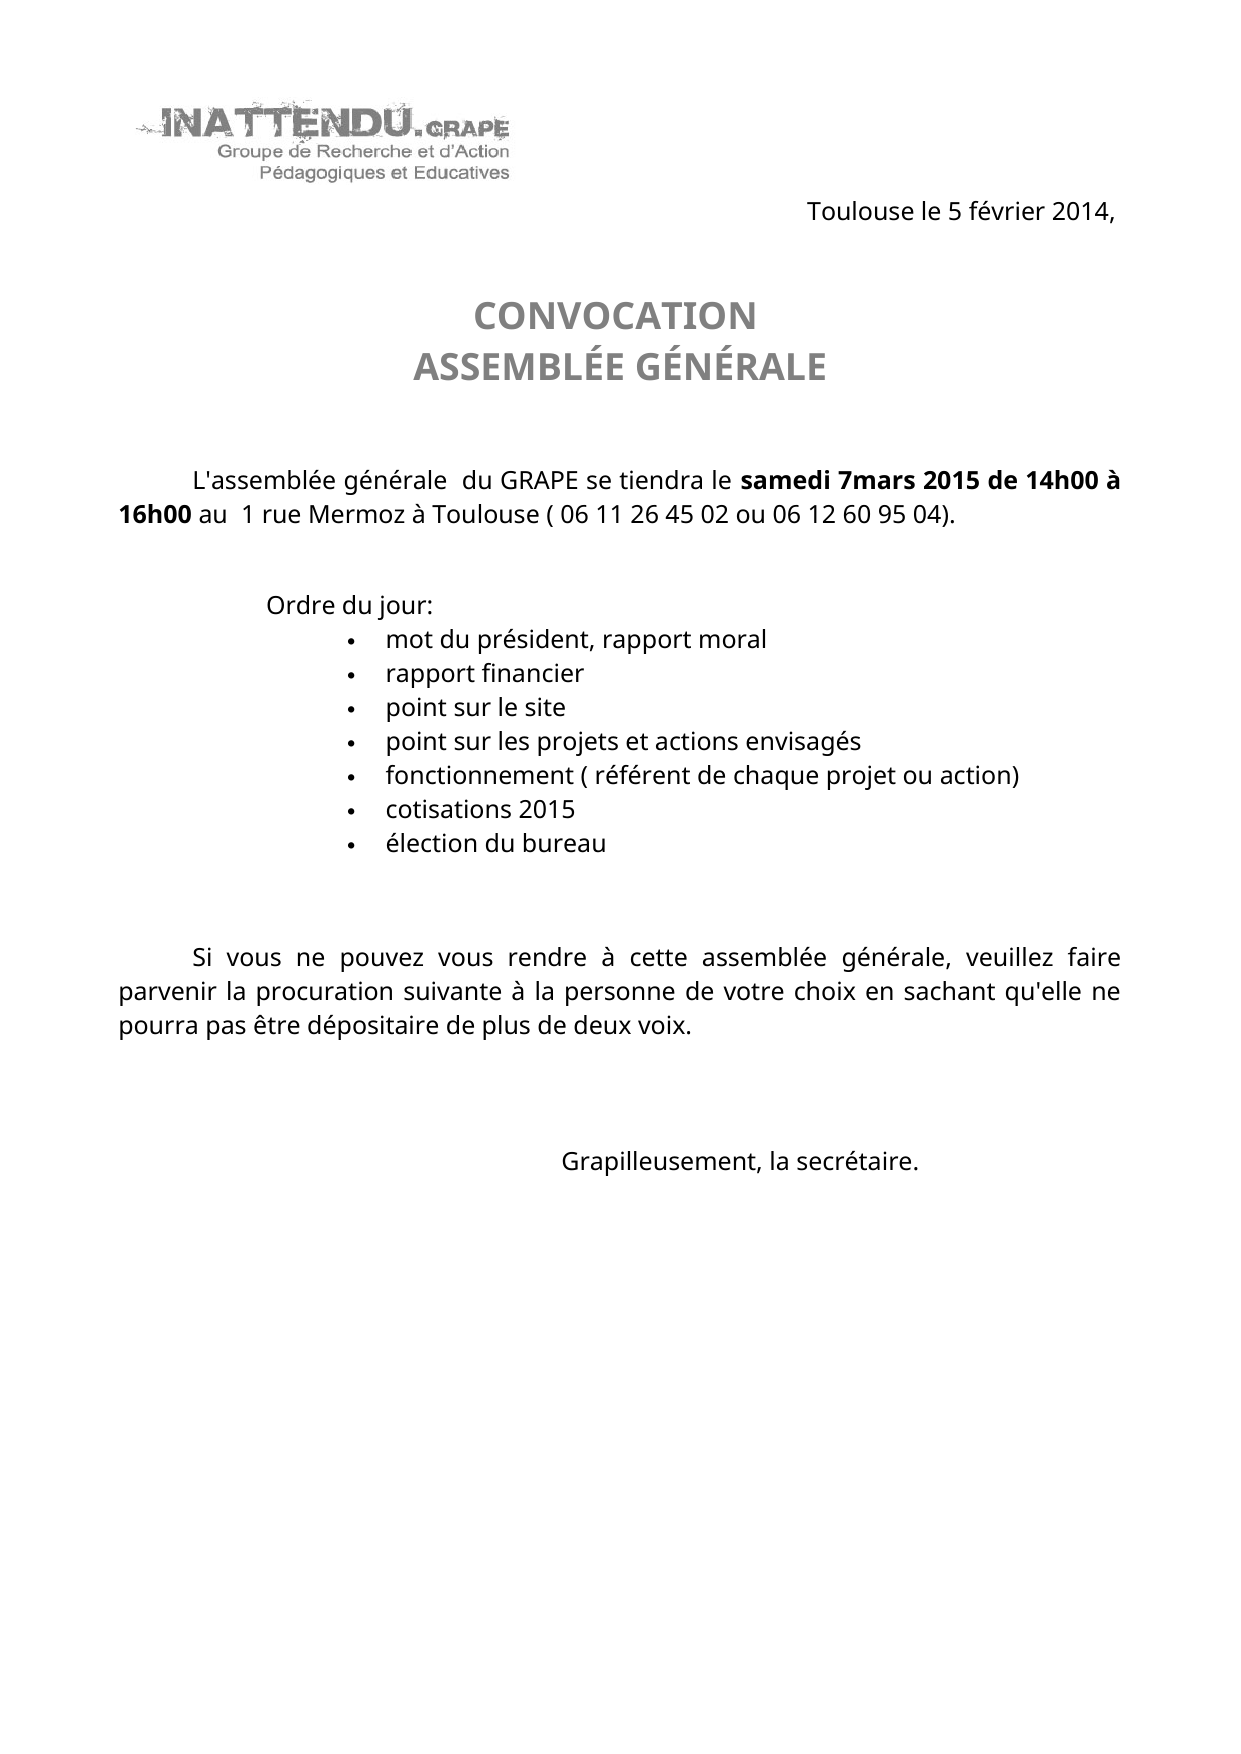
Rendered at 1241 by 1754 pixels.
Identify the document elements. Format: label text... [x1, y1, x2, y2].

list cotisations 2015 [348, 792, 1122, 826]
list mot du président, rapport moral [348, 621, 1122, 656]
text Si vous ne pouvez vous rendre à cette assemblée générale, veuillez faire parvenir la procuration suivante à la personne de votre choix en sachant qu'elle ne pourra pas être dépositaire de plus de deux voix. [118, 939, 1122, 1042]
text L'assemblée générale du GRAPE se tiendra le samedi 7mars 2015 de 14h00 à 16h00 au 1 rue Mermoz à Toulouse ( 06 11 26 45 02 ou 06 12 60 95 04). [118, 462, 1122, 531]
subtitle Assemblée générale [118, 340, 1122, 391]
text Toulouse le 5 février 2014, [118, 193, 1122, 228]
list fonctionnement ( référent de chaque projet ou action) [348, 758, 1122, 792]
text Grapilleusement, la secrétaire. [118, 1144, 1122, 1178]
list élection du bureau [348, 826, 1122, 860]
subtitle Convocation [118, 289, 1122, 340]
list point sur le site [348, 689, 1122, 724]
picture [134, 97, 515, 185]
list point sur les projets et actions envisagés [348, 724, 1122, 758]
text Ordre du jour: [118, 587, 1122, 621]
list rapport financier [348, 656, 1122, 689]
